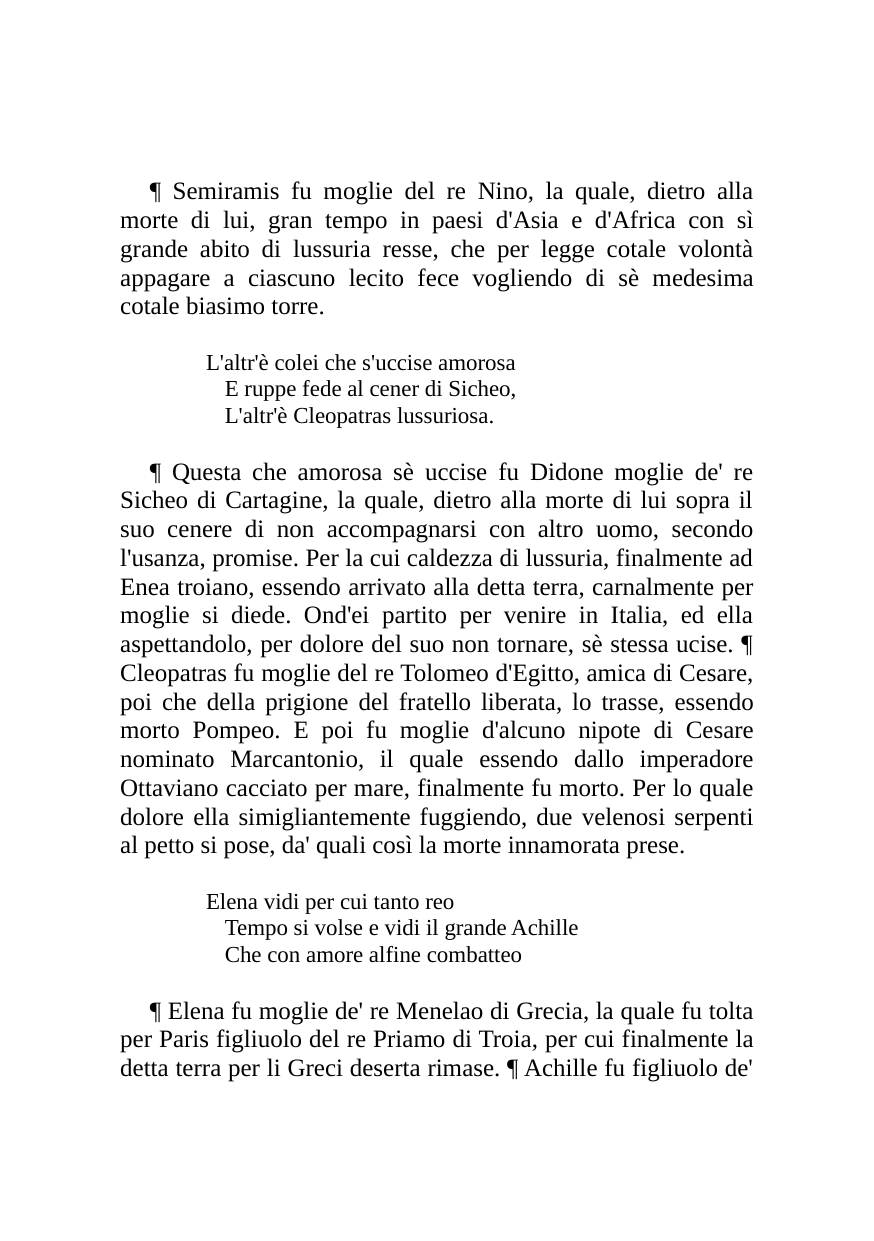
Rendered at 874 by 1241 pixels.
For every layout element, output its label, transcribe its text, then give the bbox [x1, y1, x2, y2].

text ¶ Questa che amorosa sè uccise fu Didone moglie de' re Sicheo di Cartagine, la quale, dietro alla morte di lui sopra il suo cenere di non accompagnarsi con altro uomo, secondo l'usanza, promise. Per la cui caldezza di lussuria, finalmente ad Enea troiano, essendo arrivato alla detta terra, carnalmente per moglie si diede. Ond'ei partito per venire in Italia, ed ella aspettandolo, per dolore del suo non tornare, sè stessa ucise. ¶ Cleopatras fu moglie del re Tolomeo d'Egitto, amica di Cesare, poi che della prigione del fratello liberata, lo trasse, essendo morto Pompeo. E poi fu moglie d'alcuno nipote di Cesare nominato Marcantonio, il quale essendo dallo imperadore Ottaviano cacciato per mare, finalmente fu morto. Per lo quale dolore ella simigliantemente fuggiendo, due velenosi serpenti al petto si pose, da' quali così la morte innamorata prese. [120, 457, 754, 859]
text E ruppe fede al cener di Sicheo, [195, 375, 754, 402]
text Che con amore alfine combatteo [195, 941, 754, 967]
text Tempo si volse e vidi il grande Achille [195, 914, 754, 941]
text L'altr'è colei che s'uccise amorosa [176, 349, 754, 375]
text ¶ Semiramis fu moglie del re Nino, la quale, dietro alla morte di lui, gran tempo in paesi d'Asia e d'Africa con sì grande abito di lussuria resse, che per legge cotale volontà appagare a ciascuno lecito fece vogliendo di sè medesima cotale biasimo torre. [120, 176, 754, 320]
text Elena vidi per cui tanto reo [176, 888, 754, 914]
text ¶ Elena fu moglie de' re Menelao di Grecia, la quale fu tolta per Paris figliuolo del re Priamo di Troia, per cui finalmente la detta terra per li Greci deserta rimase. ¶ Achille fu figliuolo de' [120, 996, 754, 1082]
text L'altr'è Cleopatras lussuriosa. [195, 402, 754, 428]
